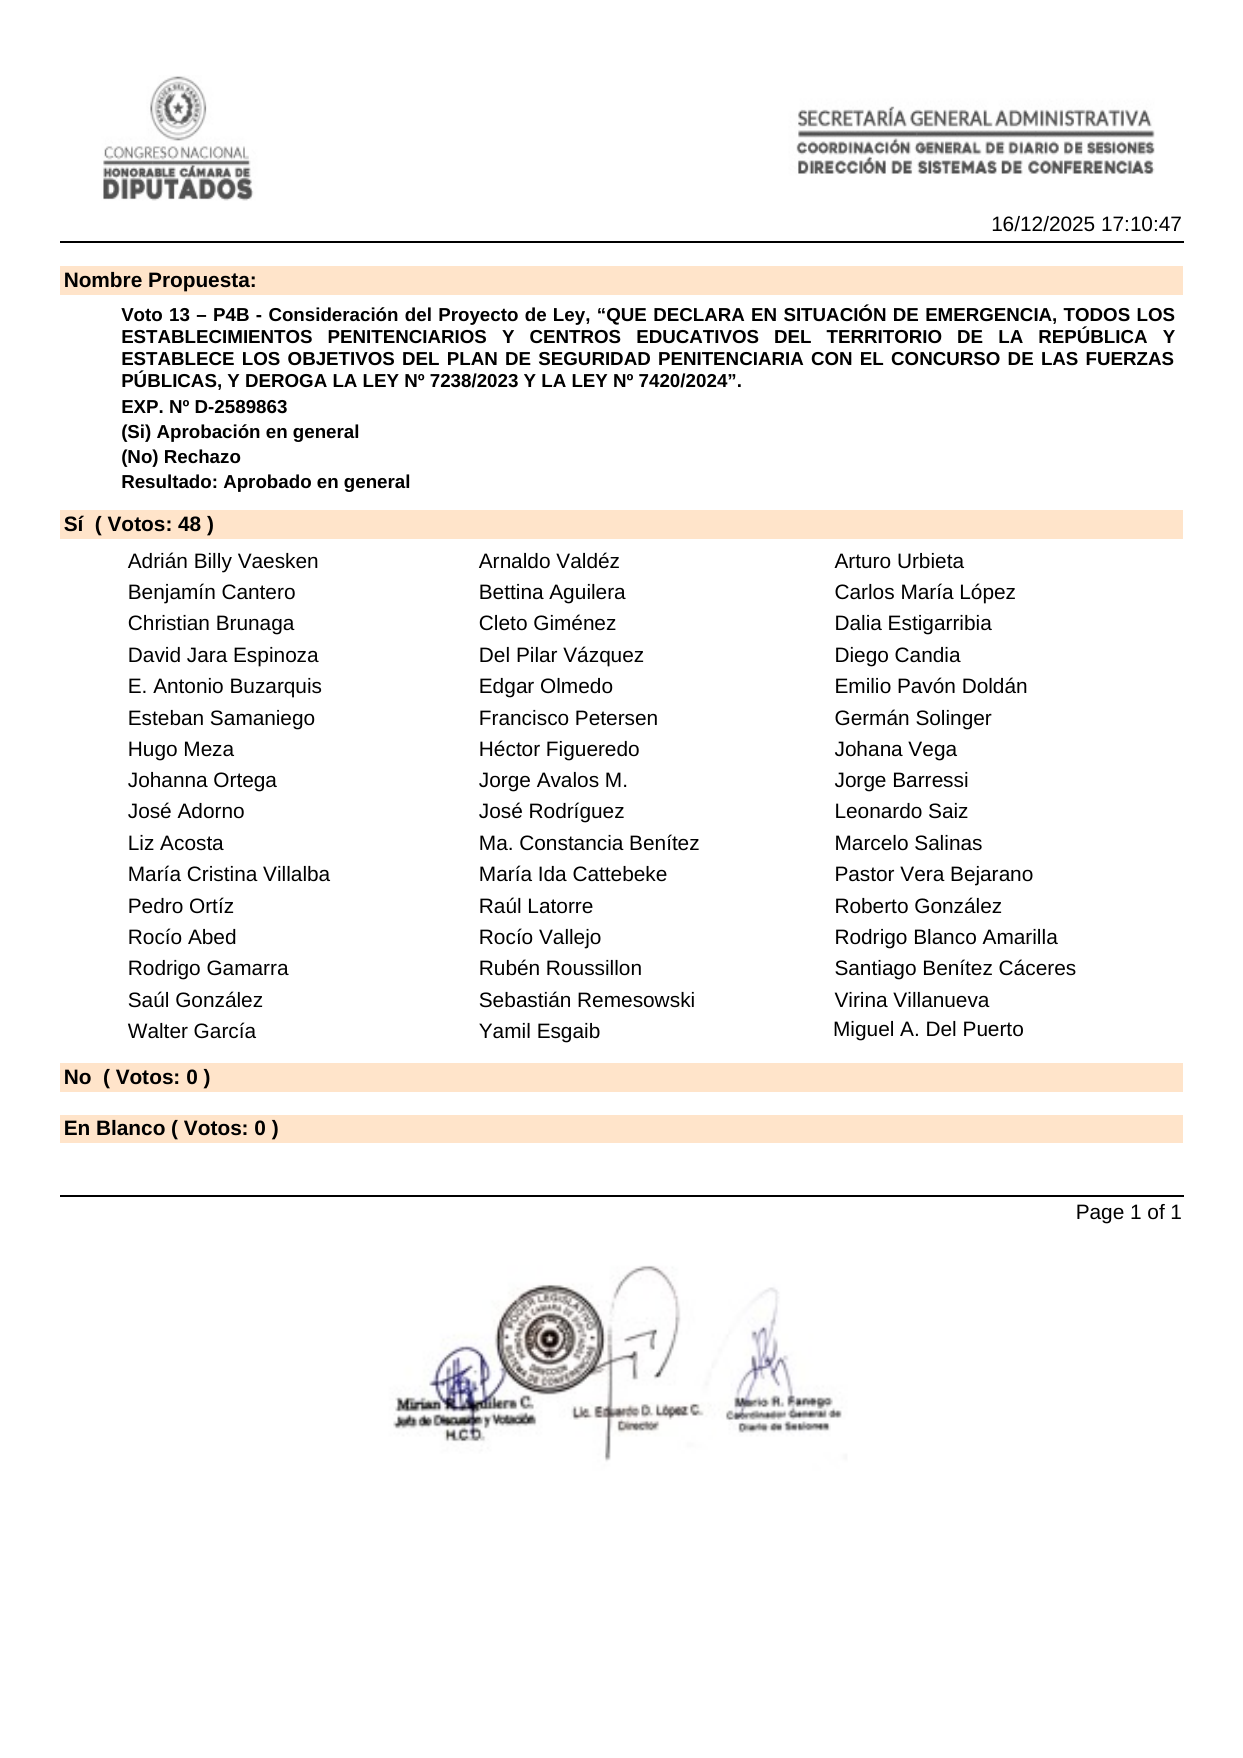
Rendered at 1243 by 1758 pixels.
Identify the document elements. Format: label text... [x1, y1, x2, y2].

table_cell Rubén Roussillon [476, 955, 815, 983]
table_cell Nombre Propuesta: [60, 266, 1183, 295]
table_cell Rocío Vallejo [476, 924, 815, 952]
table_cell [1184, 767, 1189, 795]
table_cell [1184, 1063, 1189, 1092]
table_cell [1184, 539, 1189, 547]
table_cell [1184, 579, 1189, 607]
table_cell José Rodríguez [476, 798, 815, 827]
table_cell Del Pilar Vázquez [476, 641, 815, 670]
table_cell [1184, 1115, 1189, 1143]
table_cell [1184, 266, 1189, 295]
table_cell [60, 245, 1183, 266]
table_cell [1184, 1199, 1189, 1233]
table_cell Bettina Aguilera [476, 579, 815, 607]
table_cell [60, 295, 1183, 301]
table_cell Rodrigo Blanco Amarilla [831, 924, 1168, 952]
table_cell [1184, 986, 1189, 1015]
table_cell [1184, 955, 1189, 983]
table_cell Germán Solinger [831, 704, 1168, 733]
table_cell [1178, 301, 1189, 510]
table_cell Johana Vega [831, 736, 1168, 764]
table_cell [60, 1199, 827, 1233]
table_cell [60, 1092, 1183, 1115]
table_cell [476, 1166, 815, 1194]
table_cell Adrián Billy Vaesken [125, 548, 462, 576]
table_cell Héctor Figueredo [476, 736, 815, 764]
table_cell Edgar Olmedo [476, 673, 815, 701]
table_cell Francisco Petersen [476, 704, 815, 733]
table_cell [815, 548, 831, 1063]
table_cell [1184, 1166, 1189, 1194]
table_cell María Ida Cattebeke [476, 861, 815, 889]
table_cell Emilio Pavón Doldán [831, 673, 1168, 701]
table_cell [125, 1046, 462, 1063]
table_cell [1184, 673, 1189, 701]
table_header 16/12/2025 17:10:47 [649, 207, 1183, 241]
table_cell José Adorno [125, 798, 462, 827]
table_cell [1184, 861, 1189, 889]
table_cell [1184, 641, 1189, 670]
table_cell Roberto González [831, 892, 1168, 921]
table_cell Virina Villanueva [831, 986, 1168, 1015]
table_cell Jorge Barressi [831, 767, 1168, 795]
table_cell [1184, 892, 1189, 921]
table_cell [1184, 1018, 1189, 1046]
table_cell [1184, 704, 1189, 733]
table_cell [125, 1166, 462, 1194]
table_cell [476, 1046, 815, 1063]
table_cell Liz Acosta [125, 830, 462, 858]
table_cell [1184, 548, 1189, 576]
table_cell [1184, 245, 1189, 266]
table_cell Diego Candia [831, 641, 1168, 670]
table_cell [1184, 1046, 1189, 1063]
table_cell Arturo Urbieta [831, 548, 1168, 576]
table_cell Carlos María López [831, 579, 1168, 607]
table_cell E. Antonio Buzarquis [125, 673, 462, 701]
table_cell [60, 1166, 124, 1194]
table_cell Rodrigo Gamarra [125, 955, 462, 983]
table_cell David Jara Espinoza [125, 641, 462, 670]
table_cell No ( Votos: 0 ) [60, 1063, 1183, 1092]
table_cell [831, 1166, 1168, 1194]
table_cell [60, 548, 124, 1063]
table_cell Cleto Giménez [476, 610, 815, 639]
table_cell [118, 493, 1178, 510]
table_cell Voto 13 – P4B - Consideración del Proyecto de Ley, “QUE DECLARA EN SITUACIÓN DE EMERGENCIA, TODOS LOS ESTABLECIMIENTOS PENITENCIARIOS Y CENTROS EDUCATIVOS DEL TERRITORIO DE LA REPÚBLICA Y ESTABLECE LOS OBJETIVOS DEL PLAN DE SEGURIDAD PENITENCIARIA CON EL CONCURSO DE LAS FUERZAS PÚBLICAS, Y DEROGA LA LEY Nº 7238/2023 Y LA LEY Nº 7420/2024”. EXP. Nº D-2589863 (Si) Aprobación en general (No) Rechazo Resultado: Aprobado en general [118, 301, 1178, 493]
table_cell [1184, 830, 1189, 858]
table_cell Esteban Samaniego [125, 704, 462, 733]
table_cell [1168, 1166, 1183, 1194]
table_cell Ma. Constancia Benítez [476, 830, 815, 858]
table_cell En Blanco ( Votos: 0 ) [60, 1115, 1183, 1143]
table_cell [1184, 510, 1189, 539]
table_cell Benjamín Cantero [125, 579, 462, 607]
table_cell [1184, 736, 1189, 764]
table_cell Johanna Ortega [125, 767, 462, 795]
table_cell [60, 1143, 1183, 1166]
table_cell María Cristina Villalba [125, 861, 462, 889]
table_cell Miguel A. Del Puerto [831, 1015, 1168, 1063]
table_cell Sí ( Votos: 48 ) [60, 510, 1183, 539]
table_cell Pedro Ortíz [125, 892, 462, 921]
table_cell Yamil Esgaib [476, 1018, 815, 1046]
table_cell Pastor Vera Bejarano [831, 861, 1168, 889]
table_header [1184, 207, 1189, 241]
table_cell [60, 301, 118, 510]
table_cell [815, 1166, 831, 1194]
table_cell Page 1 of 1 [827, 1199, 1183, 1233]
table_cell Arnaldo Valdéz [476, 548, 815, 576]
table_cell Santiago Benítez Cáceres [831, 955, 1168, 983]
table_cell Christian Brunaga [125, 610, 462, 639]
table_cell [1184, 610, 1189, 639]
table_cell Rocío Abed [125, 924, 462, 952]
table_cell [1184, 1143, 1189, 1166]
table_cell Hugo Meza [125, 736, 462, 764]
table_cell [1184, 924, 1189, 952]
table_cell [1184, 1092, 1189, 1115]
table_cell [60, 539, 1183, 547]
table_cell Raúl Latorre [476, 892, 815, 921]
table_cell [1168, 548, 1183, 1063]
table_cell Marcelo Salinas [831, 830, 1168, 858]
table_cell [462, 1166, 476, 1194]
table_cell [462, 548, 476, 1063]
table_cell Walter García [125, 1018, 462, 1046]
table_cell Leonardo Saiz [831, 798, 1168, 827]
table_cell [1184, 798, 1189, 827]
table_cell Sebastián Remesowski [476, 986, 815, 1015]
table_cell Dalia Estigarribia [831, 610, 1168, 639]
table_header [60, 207, 649, 241]
table_cell Saúl González [125, 986, 462, 1015]
table_cell Jorge Avalos M. [476, 767, 815, 795]
